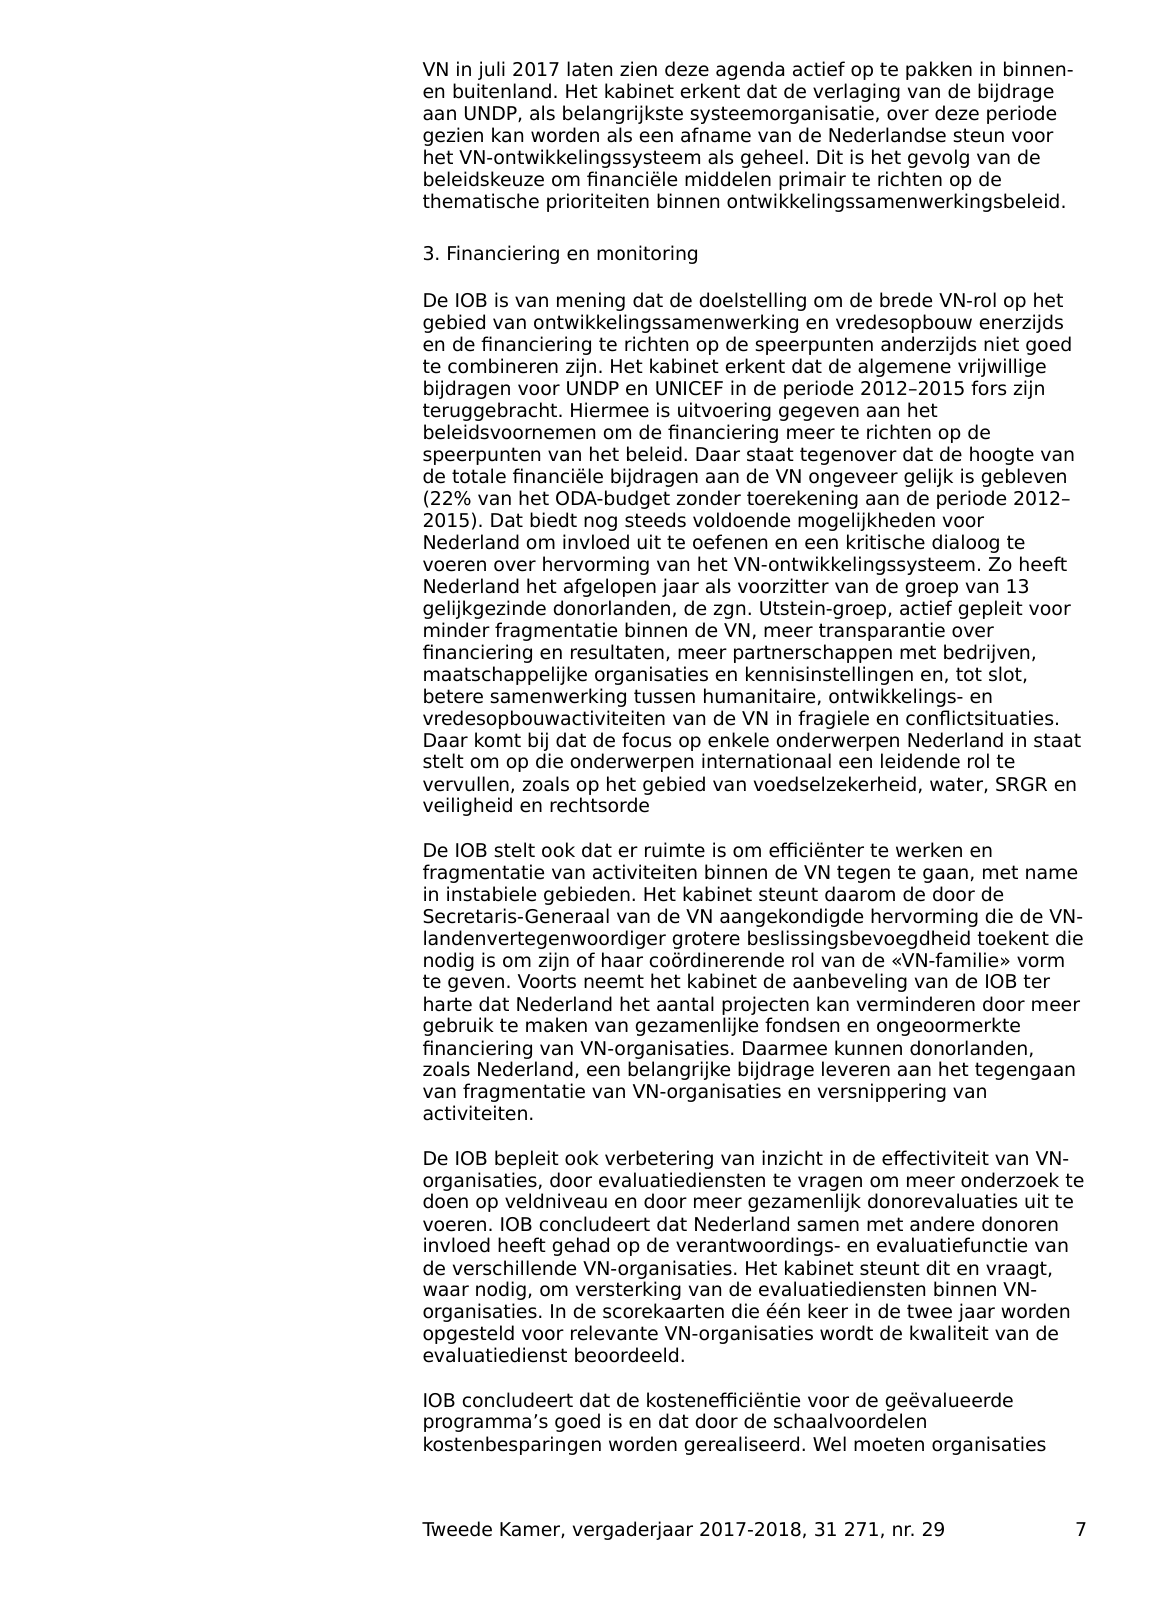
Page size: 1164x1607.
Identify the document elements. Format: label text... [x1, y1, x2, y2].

text De IOB is van mening dat de doelstelling om de brede VN-rol op het gebied van ontwikkelingssamenwerking en vredesopbouw enerzijds en de financiering te richten op de speerpunten anderzijds niet goed te combineren zijn. Het kabinet erkent dat de algemene vrijwillige bijdragen voor UNDP en UNICEF in de periode 2012–2015 fors zijn teruggebracht. Hiermee is uitvoering gegeven aan het beleidsvoornemen om de financiering meer te richten op de speerpunten van het beleid. Daar staat tegenover dat de hoogte van de totale financiële bijdragen aan de VN ongeveer gelijk is gebleven (22% van het ODA-budget zonder toerekening aan de periode 2012–2015). Dat biedt nog steeds voldoende mogelijkheden voor Nederland om invloed uit te oefenen en een kritische dialoog te voeren over hervorming van het VN-ontwikkelingssysteem. Zo heeft Nederland het afgelopen jaar als voorzitter van de groep van 13 gelijkgezinde donorlanden, de zgn. Utstein-groep, actief gepleit voor minder fragmentatie binnen de VN, meer transparantie over financiering en resultaten, meer partnerschappen met bedrijven, maatschappelijke organisaties en kennisinstellingen en, tot slot, betere samenwerking tussen humanitaire, ontwikkelings- en vredesopbouwactiviteiten van de VN in fragiele en conflictsituaties. Daar komt bij dat de focus op enkele onderwerpen Nederland in staat stelt om op die onderwerpen internationaal een leidende rol te vervullen, zoals op het gebied van voedselzekerheid, water, SRGR en veiligheid en rechtsorde [422, 290, 1087, 817]
text De IOB stelt ook dat er ruimte is om efficiënter te werken en fragmentatie van activiteiten binnen de VN tegen te gaan, met name in instabiele gebieden. Het kabinet steunt daarom de door de Secretaris-Generaal van de VN aangekondigde hervorming die de VN-landenvertegenwoordiger grotere beslissingsbevoegdheid toekent die nodig is om zijn of haar coördinerende rol van de «VN-familie» vorm te geven. Voorts neemt het kabinet de aanbeveling van de IOB ter harte dat Nederland het aantal projecten kan verminderen door meer gebruik te maken van gezamenlijke fondsen en ongeoormerkte financiering van VN-organisaties. Daarmee kunnen donorlanden, zoals Nederland, een belangrijke bijdrage leveren aan het tegengaan van fragmentatie van VN-organisaties en versnippering van activiteiten. [422, 839, 1087, 1125]
text De IOB bepleit ook verbetering van inzicht in de effectiviteit van VN-organisaties, door evaluatiediensten te vragen om meer onderzoek te doen op veldniveau en door meer gezamenlijk donorevaluaties uit te voeren. IOB concludeert dat Nederland samen met andere donoren invloed heeft gehad op de verantwoordings- en evaluatiefunctie van de verschillende VN-organisaties. Het kabinet steunt dit en vraagt, waar nodig, om versterking van de evaluatiediensten binnen VN-organisaties. In de scorekaarten die één keer in de twee jaar worden opgesteld voor relevante VN-organisaties wordt de kwaliteit van de evaluatiedienst beoordeeld. [422, 1147, 1087, 1367]
text VN in juli 2017 laten zien deze agenda actief op te pakken in binnen- en buitenland. Het kabinet erkent dat de verlaging van de bijdrage aan UNDP, als belangrijkste systeemorganisatie, over deze periode gezien kan worden als een afname van de Nederlandse steun voor het VN-ontwikkelingssysteem als geheel. Dit is het gevolg van de beleidskeuze om financiële middelen primair te richten op de thematische prioriteiten binnen ontwikkelingssamenwerkingsbeleid. [422, 59, 1087, 213]
text IOB concludeert dat de kostenefficiëntie voor de geëvalueerde programma’s goed is en dat door de schaalvoordelen kostenbesparingen worden gerealiseerd. Wel moeten organisaties [422, 1389, 1087, 1455]
subtitle 3. Financiering en monitoring [422, 243, 1087, 265]
